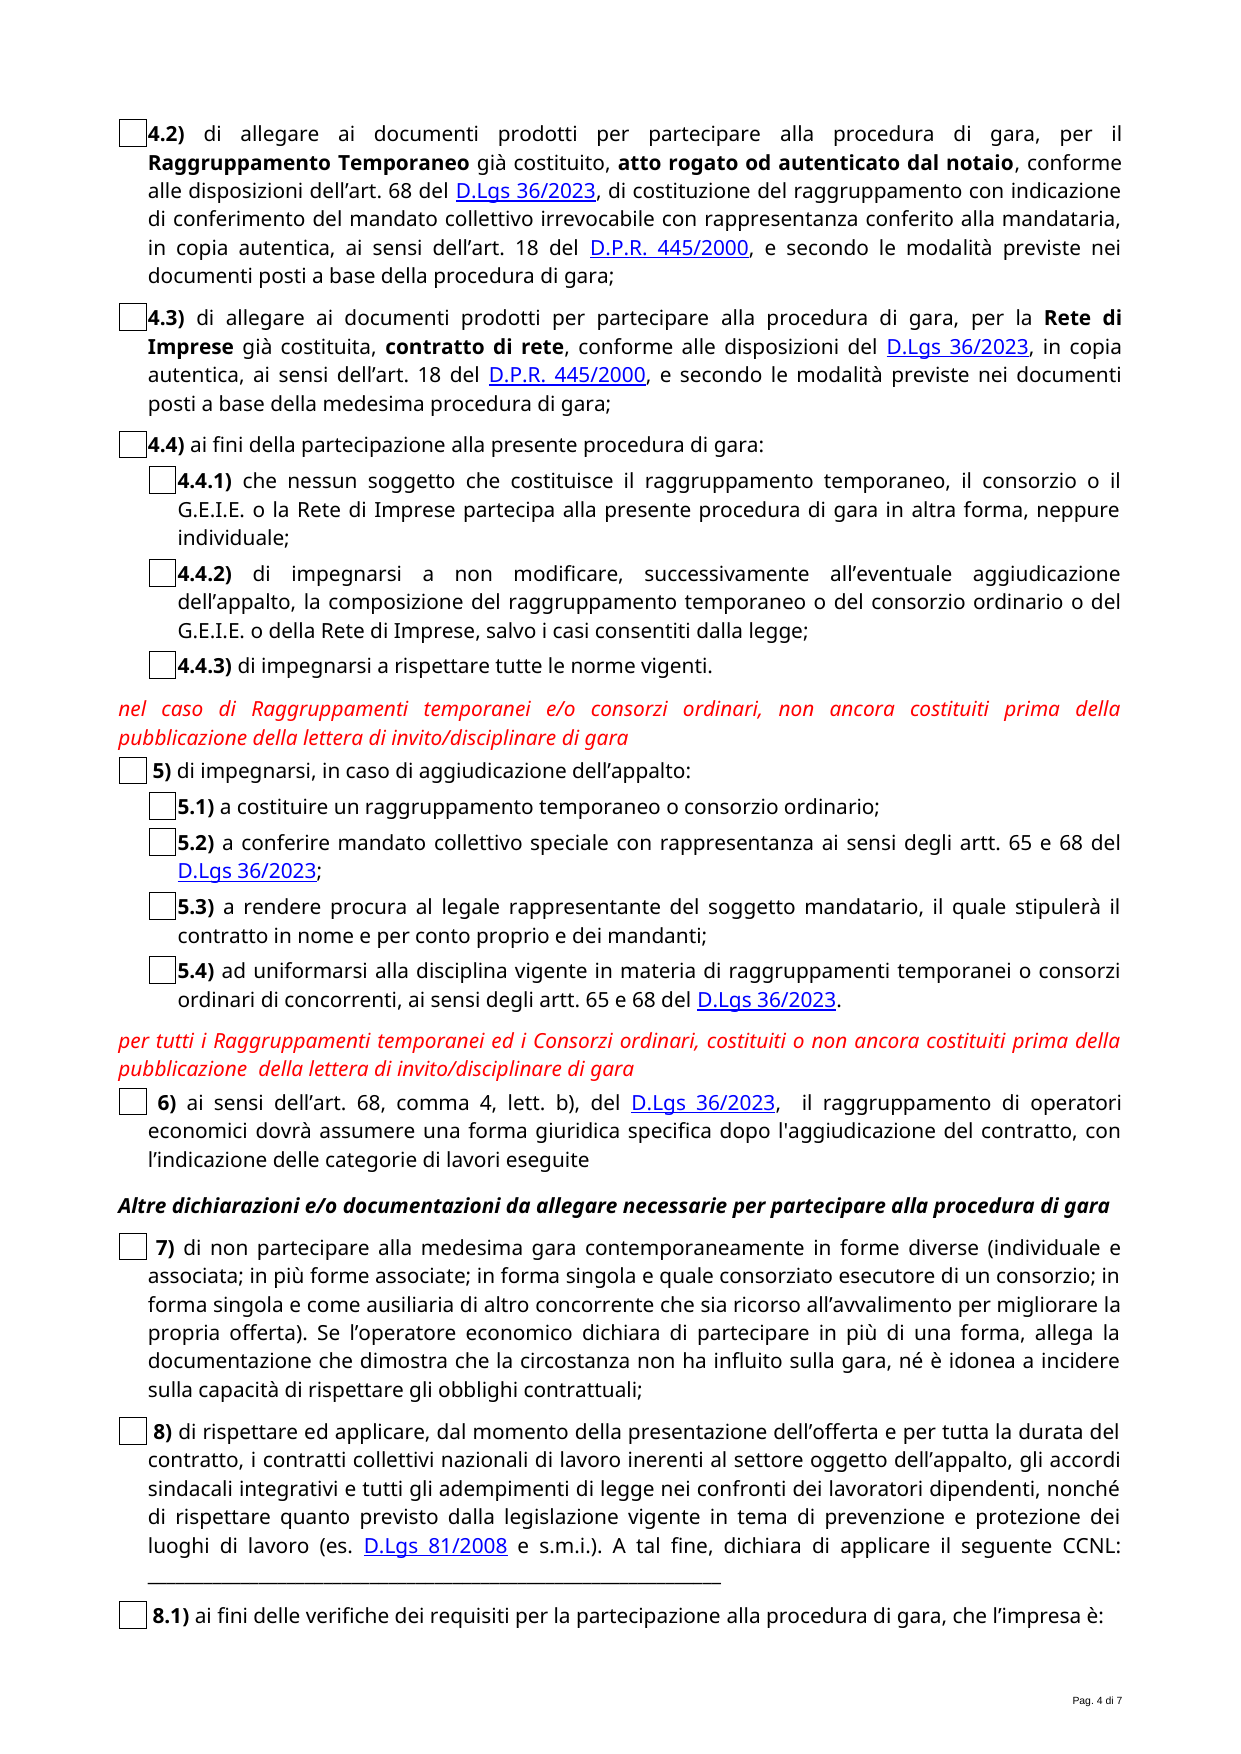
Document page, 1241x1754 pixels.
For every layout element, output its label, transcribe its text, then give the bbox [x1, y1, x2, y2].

text 5.1) a costituire un raggruppamento temporaneo o consorzio ordinario; [148, 791, 1122, 821]
text 5.2) a conferire mandato collettivo speciale con rappresentanza ai sensi degli artt. 65 e 68 del D.Lgs 36/2023; [148, 827, 1122, 885]
text 5.3) a rendere procura al legale rappresentante del soggetto mandatario, il quale stipulerà il contratto in nome e per conto proprio e dei mandanti; [148, 891, 1122, 949]
text 5.4) ad uniformarsi alla disciplina vigente in materia di raggruppamenti temporanei o consorzi ordinari di concorrenti, ai sensi degli artt. 65 e 68 del D.Lgs 36/2023. [148, 955, 1122, 1013]
text 4.3) di allegare ai documenti prodotti per partecipare alla procedura di gara, per la Rete di Imprese già costituita, contratto di rete, conforme alle disposizioni del D.Lgs 36/2023, in copia autentica, ai sensi dell’art. 18 del D.P.R. 445/2000, e secondo le modalità previste nei documenti posti a base della medesima procedura di gara; [118, 302, 1122, 417]
text 4.4) ai fini della partecipazione alla presente procedura di gara: [118, 429, 1122, 459]
text 4.4.2) di impegnarsi a non modificare, successivamente all’eventuale aggiudicazione dell’appalto, la composizione del raggruppamento temporaneo o del consorzio ordinario o del G.E.I.E. o della Rete di Imprese, salvo i casi consentiti dalla legge; [148, 558, 1122, 644]
text nel caso di Raggruppamenti temporanei e/o consorzi ordinari, non ancora costituiti prima della pubblicazione della lettera di invito/disciplinare di gara [118, 694, 1122, 751]
text 8) di rispettare ed applicare, dal momento della presentazione dell’offerta e per tutta la durata del contratto, i contratti collettivi nazionali di lavoro inerenti al settore oggetto dell’appalto, gli accordi sindacali integrativi e tutti gli adempimenti di legge nei confronti dei lavoratori dipendenti, nonché di rispettare quanto previsto dalla legislazione vigente in tema di prevenzione e protezione dei luoghi di lavoro (es. D.Lgs 81/2008 e s.m.i.). A tal fine, dichiara di applicare il seguente CCNL: ______________________________________________________________ [118, 1416, 1122, 1588]
text 5) di impegnarsi, in caso di aggiudicazione dell’appalto: [118, 756, 1122, 785]
text per tutti i Raggruppamenti temporanei ed i Consorzi ordinari, costituiti o non ancora costituiti prima della pubblicazione della lettera di invito/disciplinare di gara [118, 1026, 1122, 1083]
text 4.4.3) di impegnarsi a rispettare tutte le norme vigenti. [148, 651, 1122, 680]
text 6) ai sensi dell’art. 68, comma 4, lett. b), del D.Lgs 36/2023, il raggruppamento di operatori economici dovrà assumere una forma giuridica specifica dopo l'aggiudicazione del contratto, con l’indicazione delle categorie di lavori eseguite [118, 1087, 1122, 1173]
text Altre dichiarazioni e/o documentazioni da allegare necessarie per partecipare alla procedura di gara [118, 1191, 1122, 1219]
text 4.2) di allegare ai documenti prodotti per partecipare alla procedura di gara, per il Raggruppamento Temporaneo già costituito, atto rogato od autenticato dal notaio, conforme alle disposizioni dell’art. 68 del D.Lgs 36/2023, di costituzione del raggruppamento con indicazione di conferimento del mandato collettivo irrevocabile con rappresentanza conferito alla mandataria, in copia autentica, ai sensi dell’art. 18 del D.P.R. 445/2000, e secondo le modalità previste nei documenti posti a base della procedura di gara; [118, 118, 1122, 290]
text 4.4.1) che nessun soggetto che costituisce il raggruppamento temporaneo, il consorzio o il G.E.I.E. o la Rete di Imprese partecipa alla presente procedura di gara in altra forma, neppure individuale; [148, 465, 1122, 552]
text 7) di non partecipare alla medesima gara contemporaneamente in forme diverse (individuale e associata; in più forme associate; in forma singola e quale consorziato esecutore di un consorzio; in forma singola e come ausiliaria di altro concorrente che sia ricorso all’avvalimento per migliorare la propria offerta). Se l’operatore economico dichiara di partecipare in più di una forma, allega la documentazione che dimostra che la circostanza non ha influito sulla gara, né è idonea a incidere sulla capacità di rispettare gli obblighi contrattuali; [118, 1232, 1122, 1403]
text 8.1) ai fini delle verifiche dei requisiti per la partecipazione alla procedura di gara, che l’impresa è: [118, 1600, 1122, 1630]
